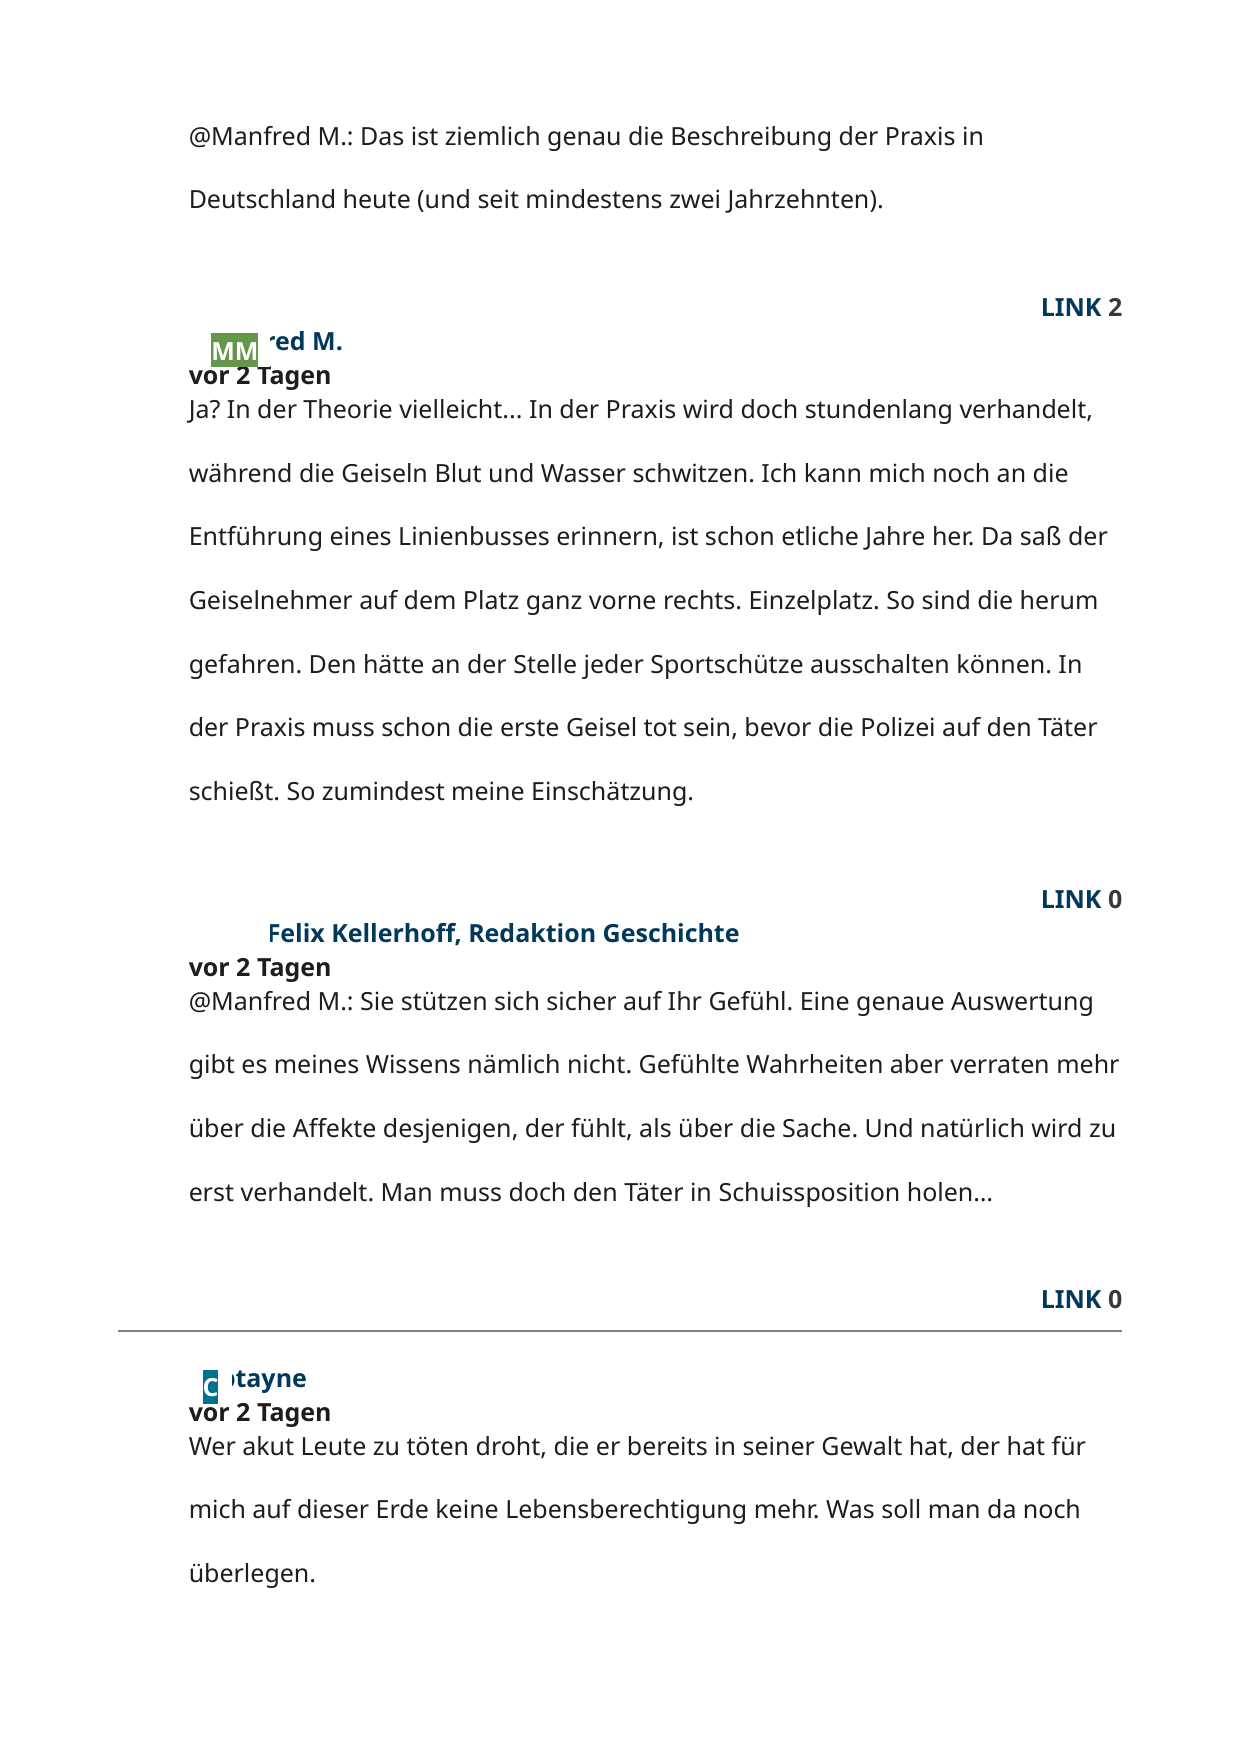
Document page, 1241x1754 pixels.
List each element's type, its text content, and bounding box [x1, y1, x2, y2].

text Captayne [232, 1360, 1122, 1394]
text vor 2 Tagen [188, 358, 1122, 392]
text C [188, 1360, 232, 1404]
text @Manfred M.: Sie stützen sich sicher auf Ihr Gefühl. Eine genaue Auswertung gibt es meines Wissens nämlich nicht. Gefühlte Wahrheiten aber verraten mehr über die Affekte desjenigen, der fühlt, als über die Sache. Und natürlich wird zu erst verhandelt. Man muss doch den Täter in Schuissposition holen… [188, 983, 1122, 1208]
text Manfred M. [270, 323, 1122, 358]
text LINK 0 [188, 837, 1122, 915]
text Ja? In der Theorie vielleicht... In der Praxis wird doch stundenlang verhandelt, während die Geiseln Blut und Wasser schwitzen. Ich kann mich noch an die Entführung eines Linienbusses erinnern, ist schon etliche Jahre her. Da saß der Geiselnehmer auf dem Platz ganz vorne rechts. Einzelplatz. So sind die herum gefahren. Den hätte an der Stelle jeder Sportschütze ausschalten können. In der Praxis muss schon die erste Geisel tot sein, bevor die Polizei auf den Täter schießt. So zumindest meine Einschätzung. [188, 392, 1122, 808]
text Wer akut Leute zu töten droht, die er bereits in seiner Gewalt hat, der hat für mich auf dieser Erde keine Lebensberechtigung mehr. Was soll man da noch überlegen. [188, 1428, 1122, 1590]
text vor 2 Tagen [188, 949, 1122, 983]
text @Manfred M.: Das ist ziemlich genau die Beschreibung der Praxis in Deutschland heute (und seit mindestens zwei Jahrzehnten). [188, 118, 1122, 216]
text LINK 0 [188, 1238, 1122, 1316]
text vor 2 Tagen [188, 1394, 1122, 1428]
text LINK 2 [188, 245, 1122, 323]
text MM [199, 323, 270, 367]
text Sven-Felix Kellerhoff, Redaktion Geschichte [199, 915, 1122, 949]
